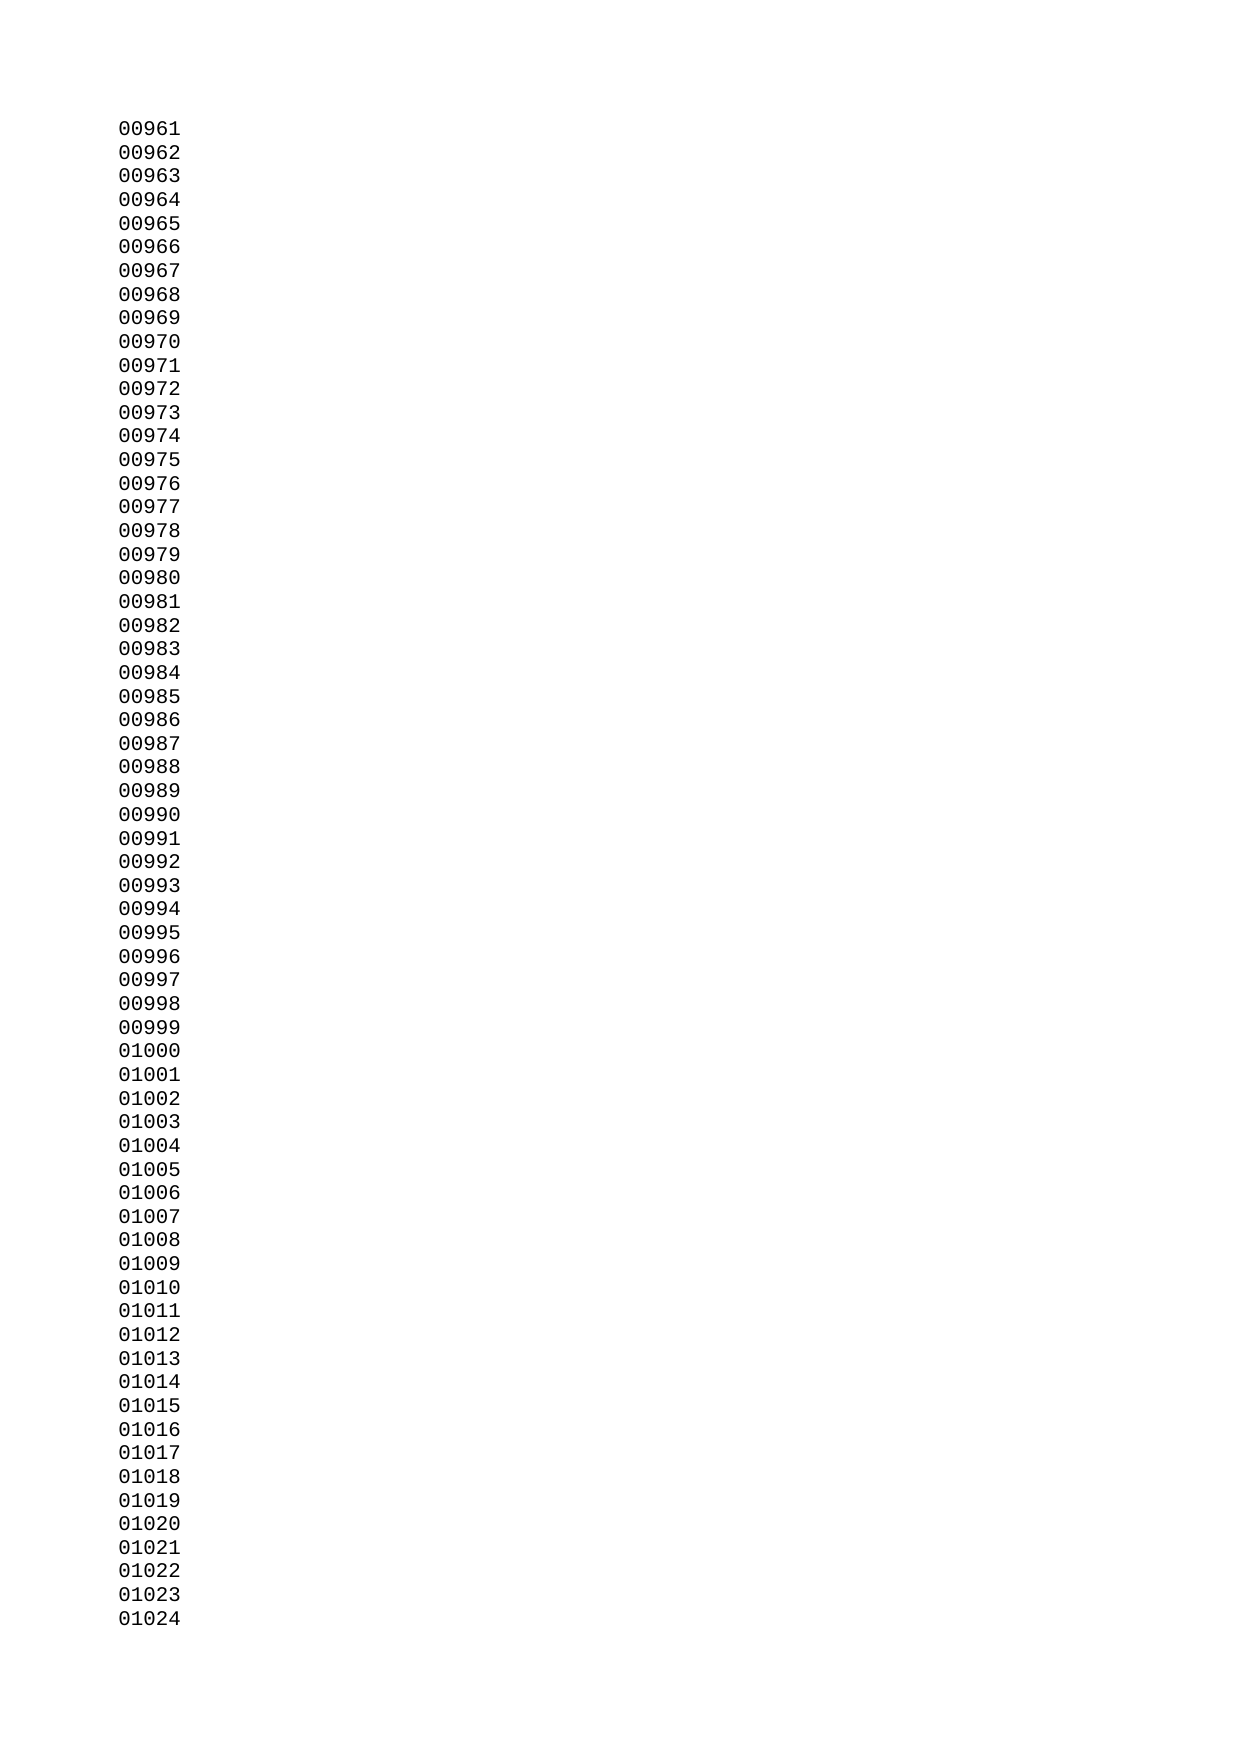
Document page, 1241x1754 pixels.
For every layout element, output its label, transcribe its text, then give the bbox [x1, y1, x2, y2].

text 00987 [118, 733, 1122, 757]
text 00967 [118, 260, 1122, 284]
text 00970 [118, 331, 1122, 354]
text 00998 [118, 993, 1122, 1017]
text 01006 [118, 1182, 1122, 1206]
text 00995 [118, 922, 1122, 946]
text 00999 [118, 1017, 1122, 1040]
text 01010 [118, 1277, 1122, 1300]
text 00997 [118, 969, 1122, 993]
text 01004 [118, 1135, 1122, 1158]
text 01019 [118, 1489, 1122, 1513]
text 01009 [118, 1253, 1122, 1277]
text 01018 [118, 1466, 1122, 1489]
text 00994 [118, 898, 1122, 922]
text 00968 [118, 284, 1122, 307]
text 01017 [118, 1442, 1122, 1466]
text 01001 [118, 1064, 1122, 1088]
text 00973 [118, 402, 1122, 426]
text 01024 [118, 1608, 1122, 1631]
text 00980 [118, 567, 1122, 591]
text 00963 [118, 165, 1122, 189]
text 00990 [118, 804, 1122, 827]
text 01003 [118, 1111, 1122, 1135]
text 00979 [118, 544, 1122, 567]
text 01002 [118, 1088, 1122, 1111]
text 00983 [118, 638, 1122, 662]
text 01012 [118, 1324, 1122, 1348]
text 00986 [118, 709, 1122, 733]
text 00992 [118, 851, 1122, 875]
text 00971 [118, 354, 1122, 378]
text 00977 [118, 496, 1122, 520]
text 00965 [118, 213, 1122, 236]
text 00976 [118, 473, 1122, 496]
text 00981 [118, 591, 1122, 615]
text 00962 [118, 142, 1122, 165]
text 01005 [118, 1158, 1122, 1182]
text 00996 [118, 946, 1122, 969]
text 01007 [118, 1206, 1122, 1229]
text 01008 [118, 1229, 1122, 1253]
text 00969 [118, 307, 1122, 331]
text 00982 [118, 615, 1122, 638]
text 01014 [118, 1371, 1122, 1395]
text 01015 [118, 1395, 1122, 1419]
text 00966 [118, 236, 1122, 260]
text 00985 [118, 686, 1122, 709]
text 01022 [118, 1561, 1122, 1584]
text 01011 [118, 1300, 1122, 1324]
text 00984 [118, 662, 1122, 686]
text 00975 [118, 449, 1122, 473]
text 00993 [118, 875, 1122, 898]
text 00974 [118, 426, 1122, 449]
text 00988 [118, 757, 1122, 780]
text 01016 [118, 1419, 1122, 1442]
text 00989 [118, 780, 1122, 804]
text 00972 [118, 378, 1122, 402]
text 00964 [118, 189, 1122, 213]
text 00961 [118, 118, 1122, 142]
text 01013 [118, 1348, 1122, 1371]
text 00991 [118, 827, 1122, 851]
text 00978 [118, 520, 1122, 544]
text 01023 [118, 1584, 1122, 1608]
text 01020 [118, 1513, 1122, 1537]
text 01000 [118, 1040, 1122, 1064]
text 01021 [118, 1537, 1122, 1561]
